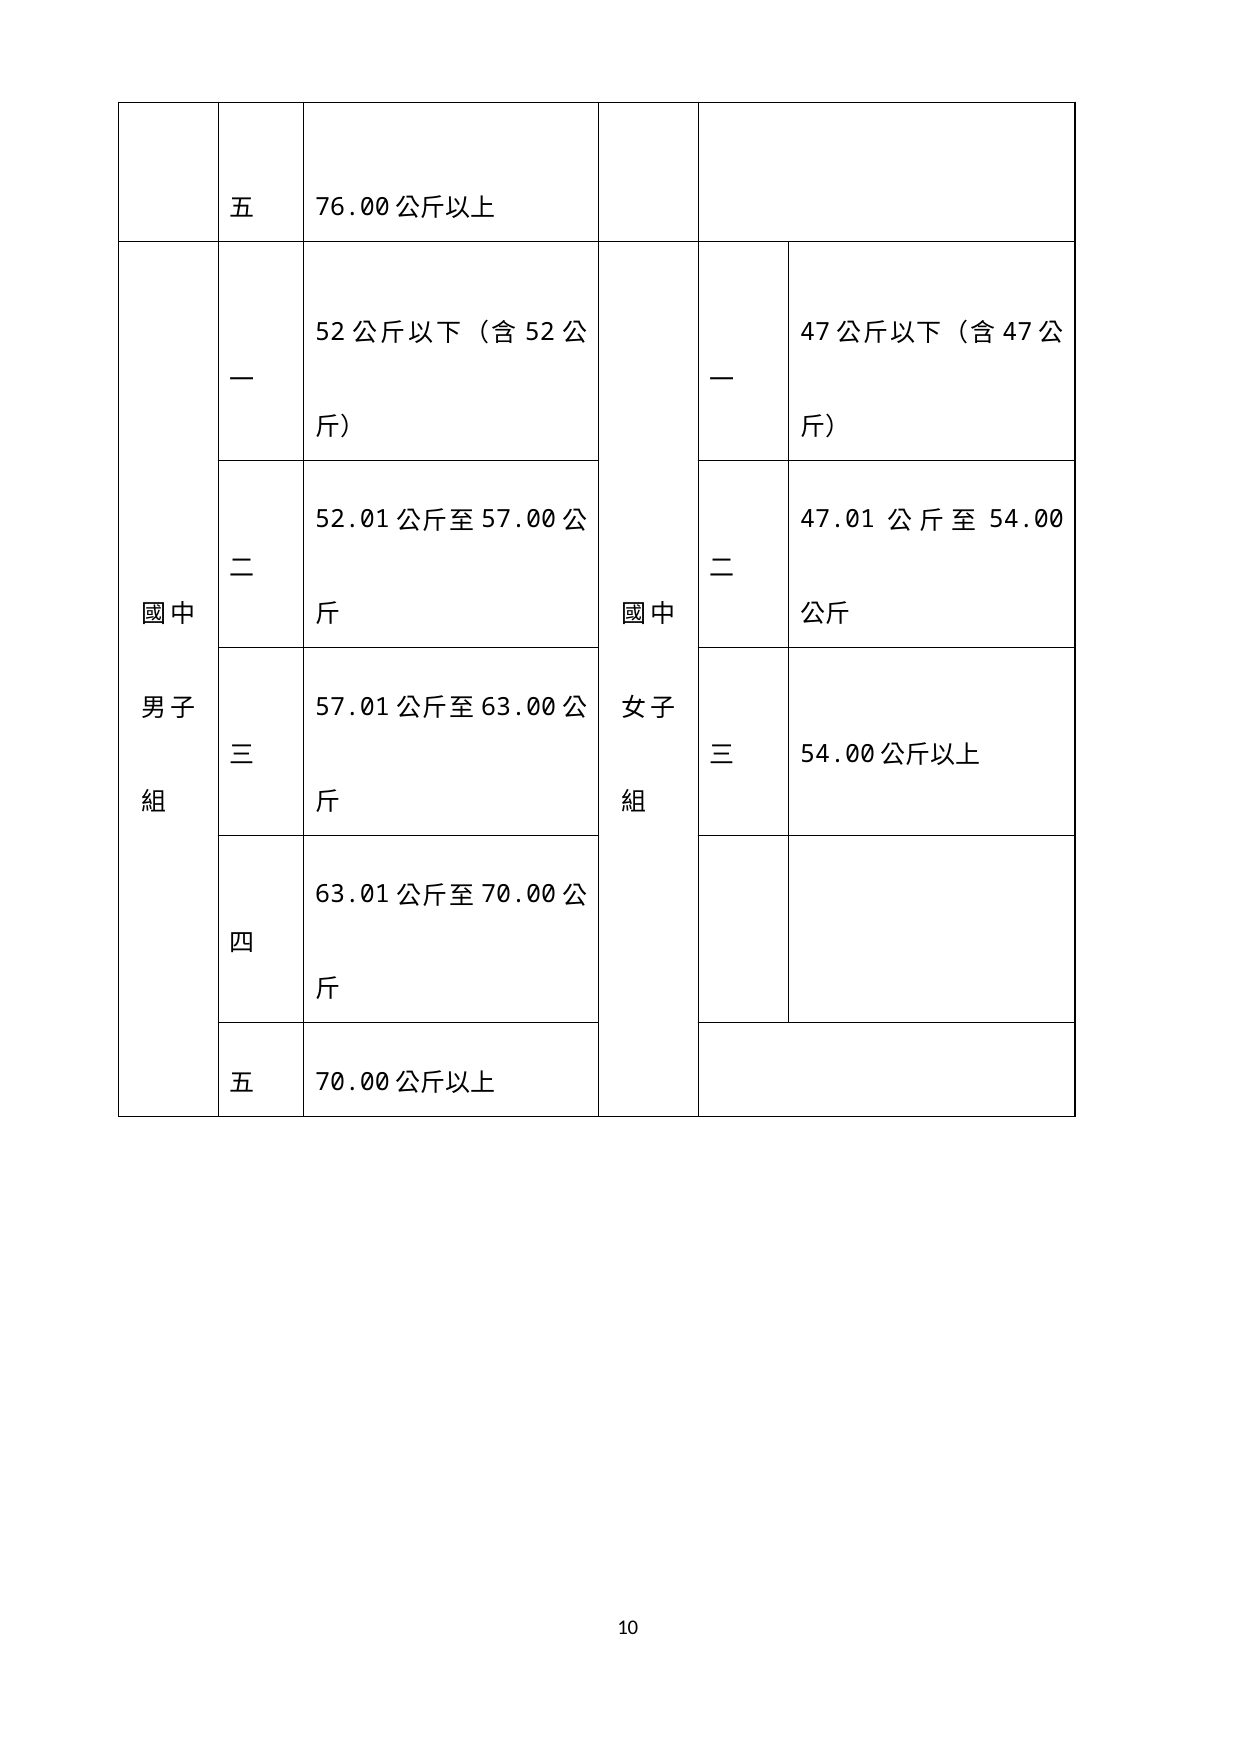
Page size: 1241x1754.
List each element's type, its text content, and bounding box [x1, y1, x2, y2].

table_cell [699, 836, 788, 1022]
table_cell 52.01公斤至57.00公斤 [304, 461, 598, 647]
table_cell 國中女子組 [599, 242, 698, 1116]
table_cell 52公斤以下（含52公斤） [304, 242, 598, 459]
table_cell 70.00公斤以上 [304, 1023, 598, 1116]
table_cell 54.00公斤以上 [789, 648, 1074, 834]
table_cell [699, 103, 1074, 241]
table_cell 五 [219, 103, 303, 241]
table_cell [789, 836, 1074, 1022]
table_cell [699, 1023, 1074, 1116]
table_cell 47公斤以下（含47公斤） [789, 242, 1074, 459]
table_cell 57.01公斤至63.00公斤 [304, 648, 598, 834]
table_cell 三 [219, 648, 303, 834]
table_cell 三 [699, 648, 788, 834]
table_cell 二 [699, 461, 788, 647]
table_header [599, 103, 698, 241]
table_cell 76.00公斤以上 [304, 103, 598, 241]
table_cell 五 [219, 1023, 303, 1116]
table_cell 一 [699, 242, 788, 459]
table_header [119, 103, 218, 241]
table_cell 47.01公斤至54.00公斤 [789, 461, 1074, 647]
table_cell 四 [219, 836, 303, 1022]
table_cell 二 [219, 461, 303, 647]
table_cell 63.01公斤至70.00公斤 [304, 836, 598, 1022]
table_cell 國中男子組 [119, 242, 218, 1116]
table_cell 一 [219, 242, 303, 459]
